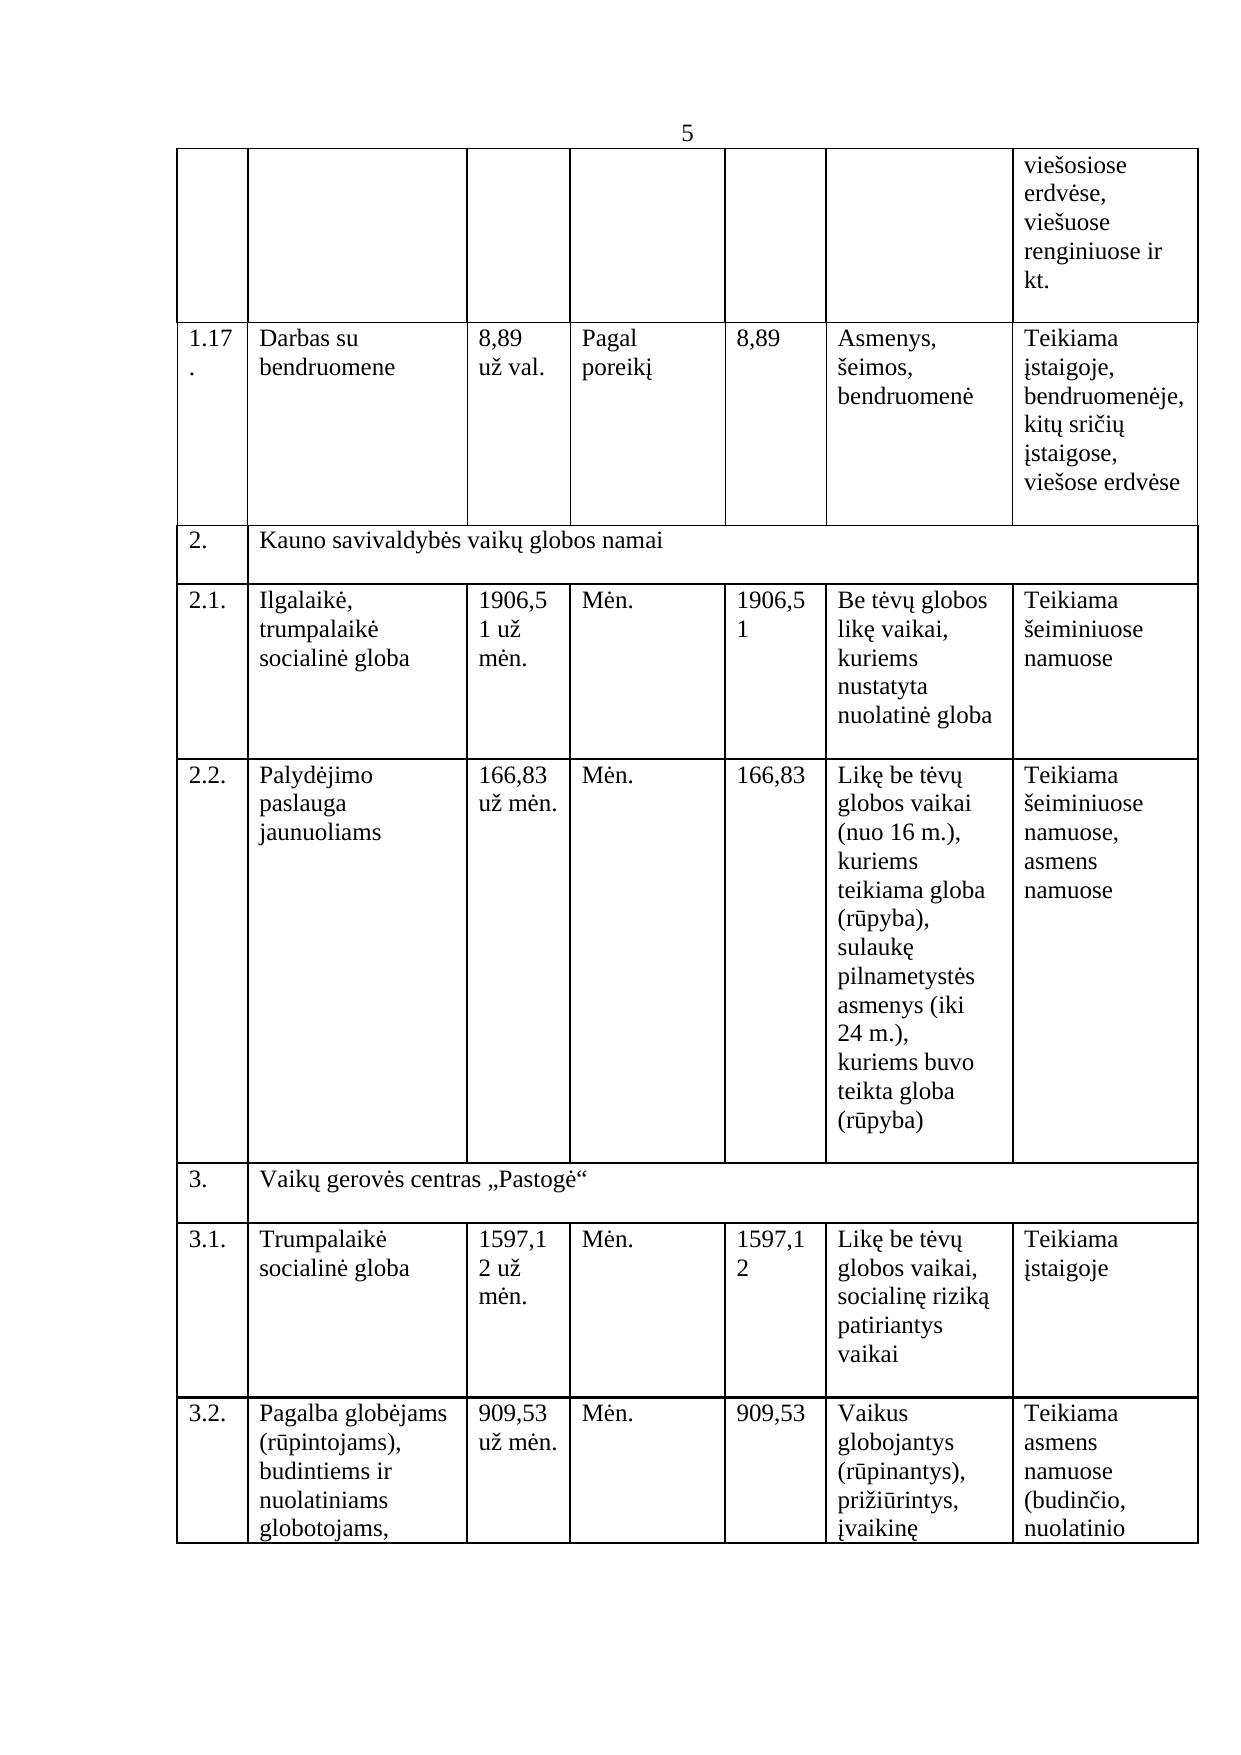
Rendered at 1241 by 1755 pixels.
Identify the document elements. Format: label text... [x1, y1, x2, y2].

table_cell Mėn. [571, 1224, 724, 1396]
table_cell 3.2. [178, 1399, 247, 1542]
table_cell 2.2. [178, 760, 247, 1162]
table_cell 8,89 už val. [468, 323, 570, 524]
table_cell 1597,12 [726, 1224, 825, 1396]
table_cell Palydėjimo paslauga jaunuoliams [249, 760, 466, 1162]
table_cell Ilgalaikė, trumpalaikė socialinė globa [249, 585, 466, 758]
table_cell viešosiose erdvėse, viešuose renginiuose ir kt. [1014, 149, 1197, 322]
table_cell 3. [178, 1164, 247, 1222]
table_cell 2.1. [178, 585, 247, 758]
table_cell 909,53 už mėn. [468, 1399, 569, 1542]
table_cell Vaikų gerovės centras „Pastogė“ [249, 1164, 1197, 1222]
table_cell [571, 149, 724, 322]
table_cell 1597,12 už mėn. [468, 1224, 569, 1396]
table_cell Mėn. [571, 760, 724, 1162]
table_cell Teikiama asmens namuose (budinčio, nuolatinio [1014, 1399, 1197, 1542]
table_cell Mėn. [571, 1399, 724, 1542]
table_cell 909,53 [726, 1399, 825, 1542]
table_cell 1906,51 [726, 585, 825, 758]
table_cell [249, 149, 466, 322]
table_cell 1.17. [178, 323, 247, 524]
table_cell [468, 149, 569, 322]
table_cell 2. [178, 526, 247, 583]
table_cell Vaikus globojantys (rūpinantys), prižiūrintys, įvaikinę [827, 1399, 1012, 1542]
table_cell Teikiama šeiminiuose namuose, asmens namuose [1014, 760, 1197, 1162]
table_cell Pagal poreikį [571, 323, 725, 524]
table_cell 1906,51 už mėn. [468, 585, 569, 758]
table_cell Darbas su bendruomene [248, 323, 467, 524]
table_cell Trumpalaikė socialinė globa [249, 1224, 466, 1396]
table_cell 166,83 [726, 760, 825, 1162]
table_cell [827, 149, 1012, 322]
table_cell Teikiama įstaigoje [1014, 1224, 1197, 1396]
table_cell 3.1. [178, 1224, 247, 1396]
table_cell Teikiama šeiminiuose namuose [1014, 585, 1197, 758]
table_cell Kauno savivaldybės vaikų globos namai [249, 526, 1197, 583]
table_cell Be tėvų globos likę vaikai, kuriems nustatyta nuolatinė globa [827, 585, 1012, 758]
table_cell Teikiama įstaigoje, bendruomenėje, kitų sričių įstaigose, viešose erdvėse [1013, 323, 1197, 524]
table_cell 8,89 [726, 323, 826, 524]
table_cell 166,83 už mėn. [468, 760, 569, 1162]
table_cell Asmenys, šeimos, bendruomenė [827, 323, 1012, 524]
table_cell Mėn. [571, 585, 724, 758]
table_cell [178, 149, 247, 322]
table_cell Pagalba globėjams (rūpintojams), budintiems ir nuolatiniams globotojams, [249, 1399, 466, 1542]
table_cell Likę be tėvų globos vaikai (nuo 16 m.), kuriems teikiama globa (rūpyba), sulaukę pilnametystės asmenys (iki 24 m.), kuriems buvo teikta globa (rūpyba) [827, 760, 1012, 1162]
table_cell Likę be tėvų globos vaikai, socialinę riziką patiriantys vaikai [827, 1224, 1012, 1396]
table_cell [726, 149, 825, 322]
